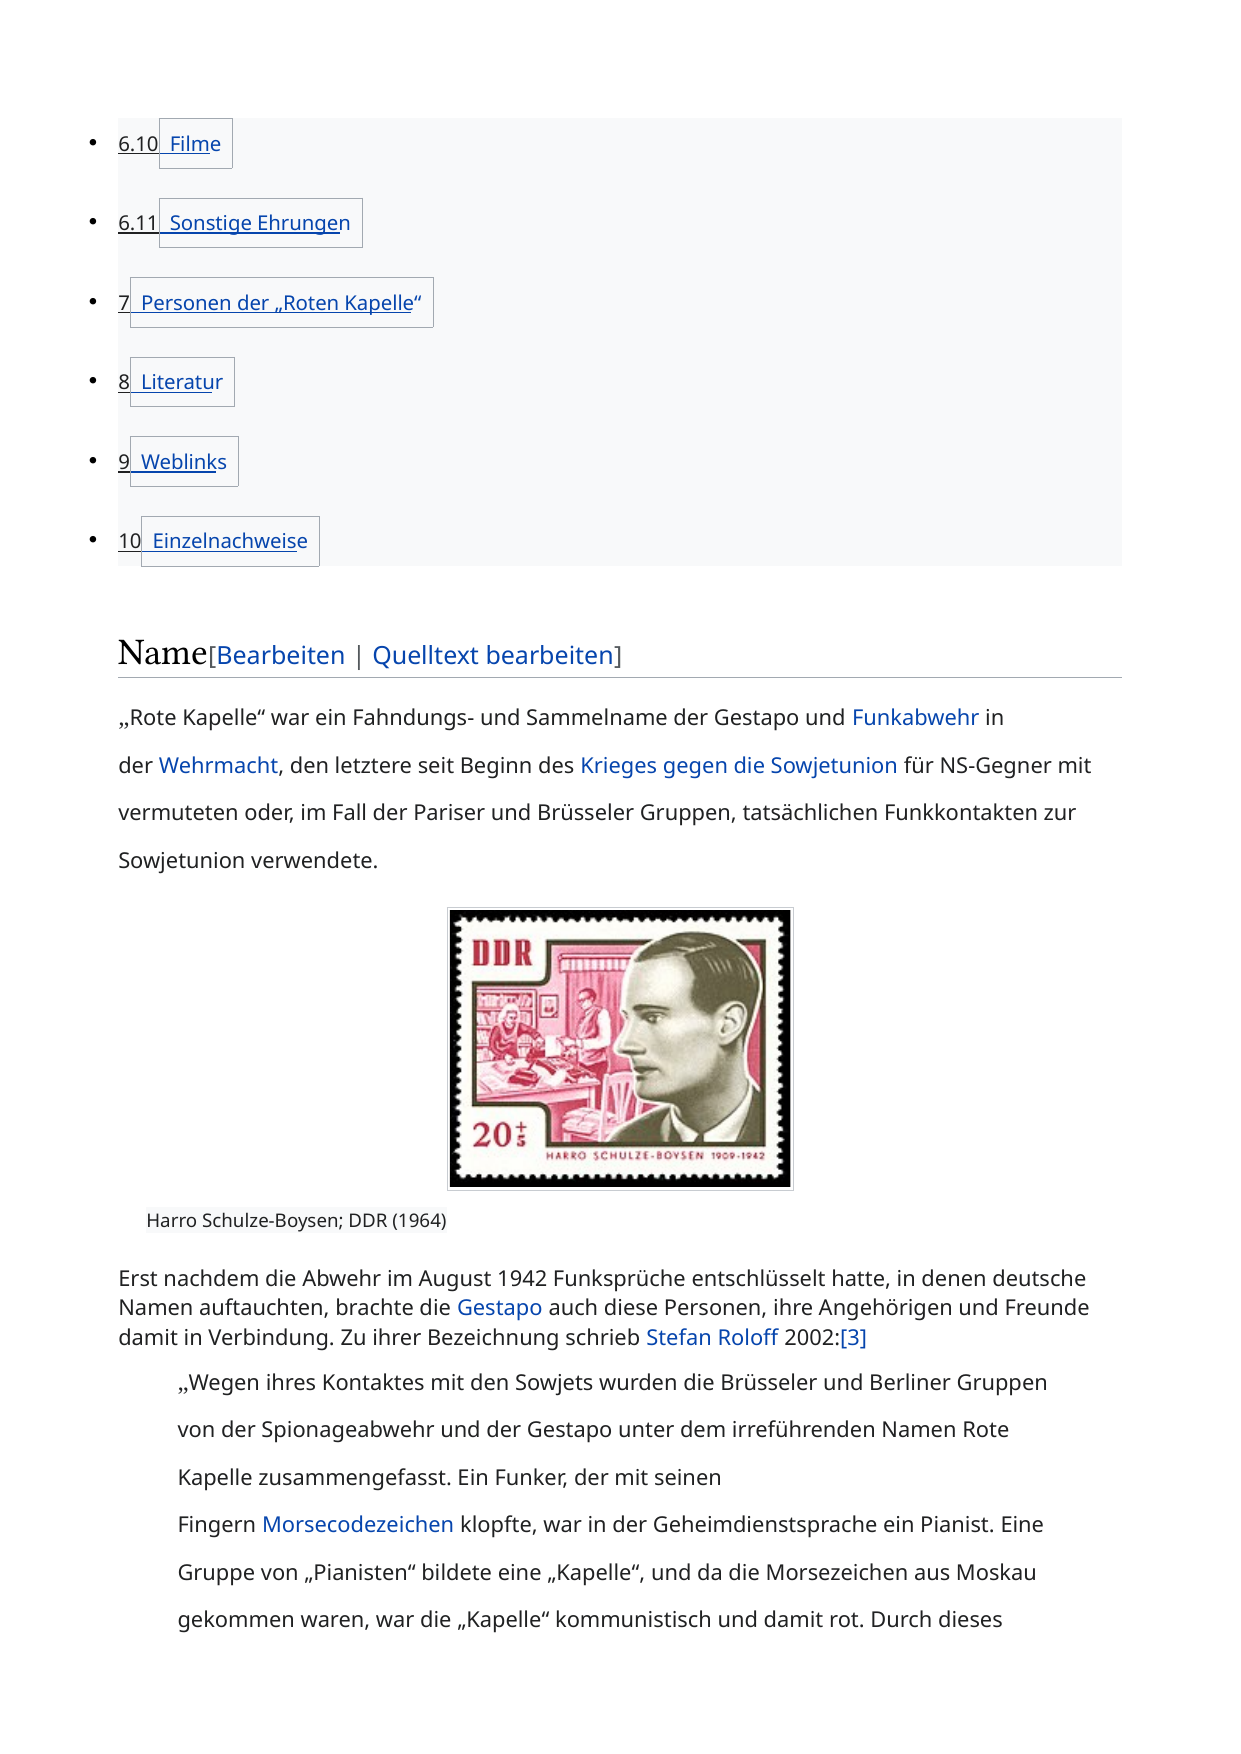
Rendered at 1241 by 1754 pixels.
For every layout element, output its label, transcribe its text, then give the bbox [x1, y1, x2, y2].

text „Rote Kapelle“ war ein Fahndungs- und Sammelname der Gestapo und Funkabwehr in der Wehrmacht, den letztere seit Beginn des Krieges gegen die Sowjetunion für NS-Gegner mit vermuteten oder, im Fall der Pariser und Brüsseler Gruppen, tatsächlichen Funkkontakten zur Sowjetunion verwendete. [118, 702, 1122, 875]
list Weblinks [131, 437, 238, 486]
list Filme [160, 119, 232, 168]
list 9 [118, 436, 130, 471]
list [434, 277, 1122, 327]
list [118, 154, 159, 168]
text „Wegen ihres Kontaktes mit den Sowjets wurden die Brüsseler und Berliner Gruppen von der Spionageabwehr und der Gestapo unter dem irreführenden Namen Rote Kapelle zusammengefasst. Ein Funker, der mit seinen Fingern Morsecodezeichen klopfte, war in der Geheimdienstsprache ein Pianist. Eine Gruppe von „Pianisten“ bildete eine „Kapelle“, und da die Morsezeichen aus Moskau gekommen waren, war die „Kapelle“ kommunistisch und damit rot. Durch dieses [177, 1366, 1063, 1634]
text Harro Schulze-Boysen; DDR (1964) [123, 1207, 1122, 1233]
picture [449, 910, 791, 1187]
list [363, 198, 1122, 247]
list Literatur [131, 358, 234, 406]
list Personen der „Roten Kapelle“ [131, 278, 433, 327]
list 7 [118, 277, 130, 312]
text Erst nachdem die Abwehr im August 1942 Funksprüche entschlüsselt hatte, in denen deutsche Namen auftauchten, brachte die Gestapo auch diese Personen, ihre Angehörigen und Freunde damit in Verbindung. Zu ihrer Bezeichnung schrieb Stefan Roloff 2002:[3] [118, 1262, 1122, 1352]
subtitle Name[Bearbeiten | Quelltext bearbeiten] [118, 631, 1122, 677]
list Sonstige Ehrungen [160, 199, 362, 247]
list [235, 357, 1122, 407]
list 6.10 [118, 118, 159, 153]
list [118, 234, 159, 247]
list 10 [118, 516, 141, 551]
list Einzelnachweise [142, 517, 319, 566]
list 6.11 [118, 198, 159, 232]
list [233, 118, 1122, 168]
list [320, 516, 1122, 566]
list 8 [118, 357, 130, 392]
list [239, 436, 1122, 486]
